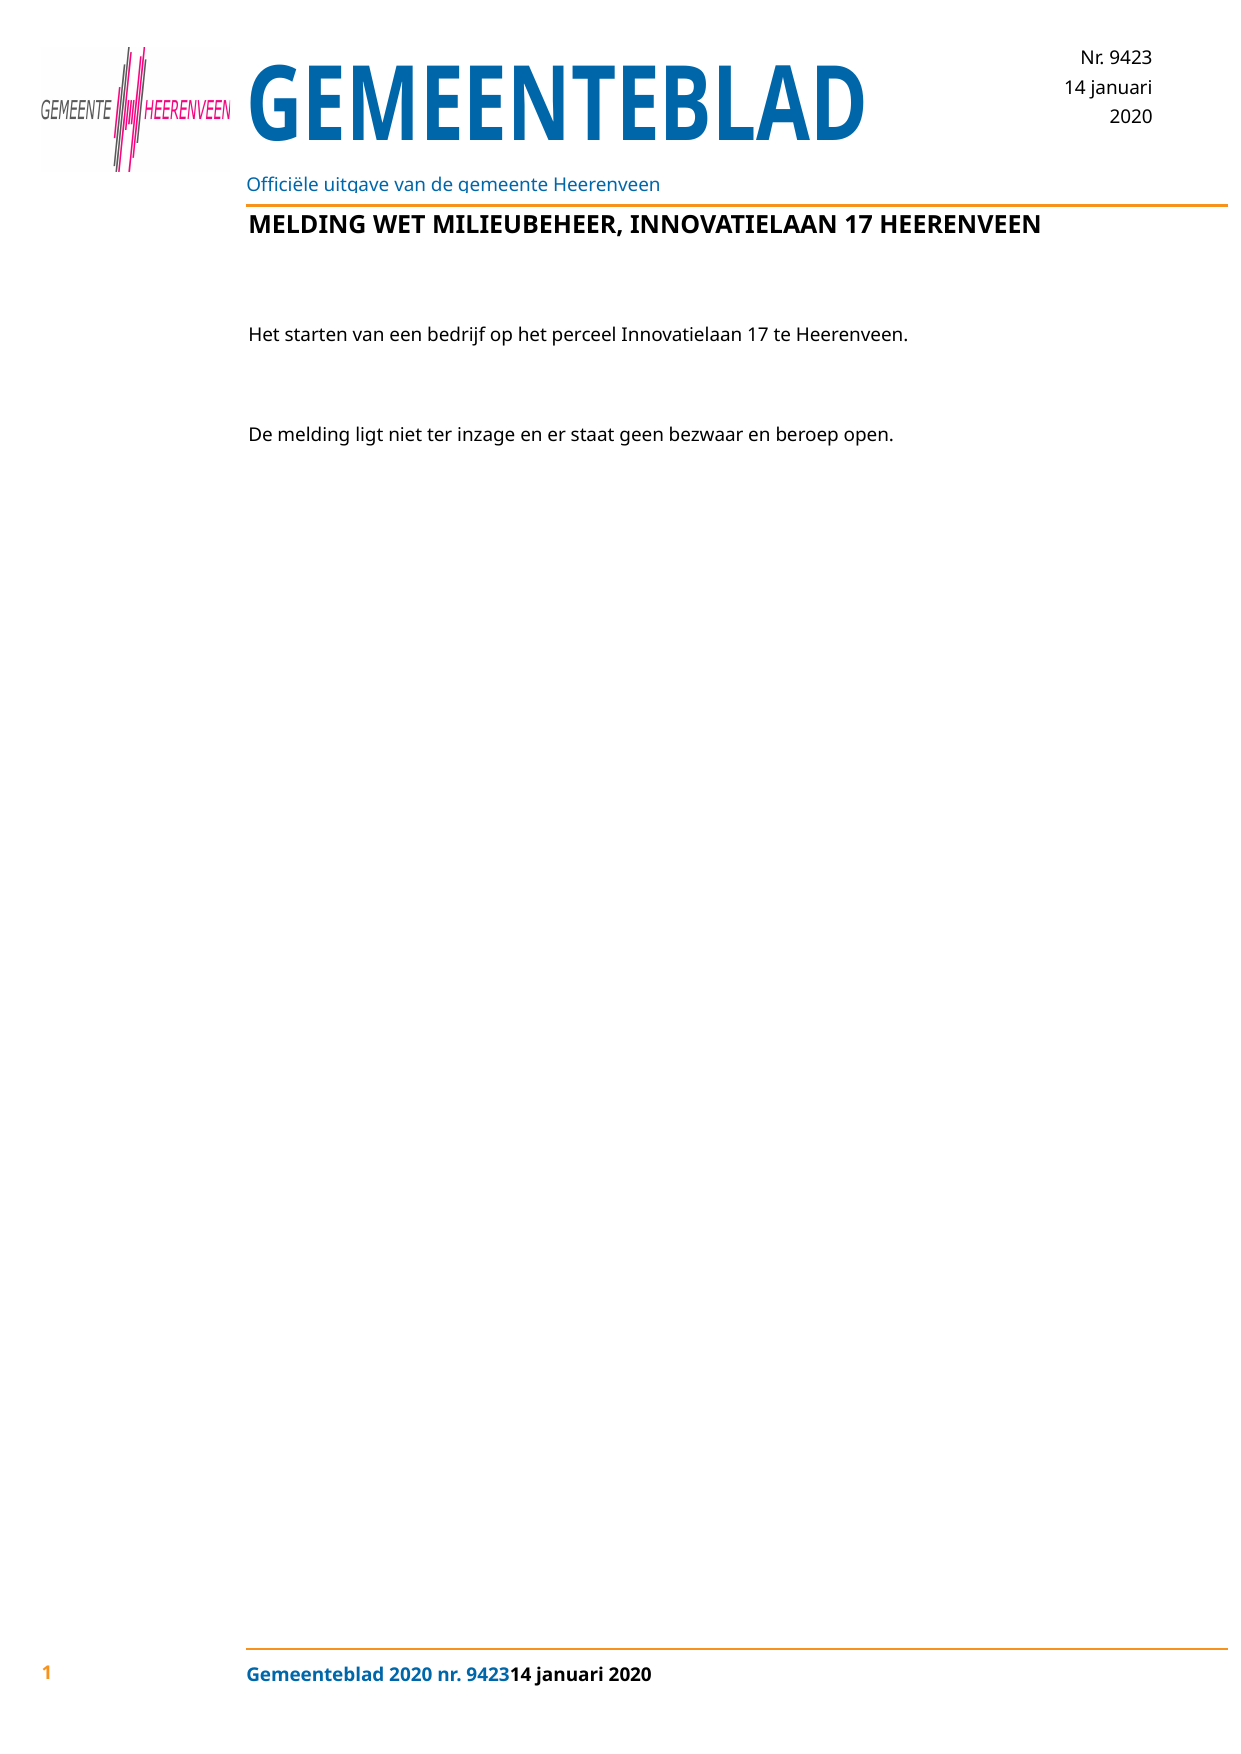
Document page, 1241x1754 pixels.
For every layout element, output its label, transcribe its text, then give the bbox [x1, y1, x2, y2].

text MELDING WET MILIEUBEHEER, INNOVATIELAAN 17 HEERENVEEN [248, 207, 1152, 241]
picture [41, 47, 231, 172]
text Het starten van een bedrijf op het perceel Innovatielaan 17 te Heerenveen. [248, 321, 1152, 346]
text De melding ligt niet ter inzage en er staat geen bezwaar en beroep open. [248, 422, 1152, 447]
